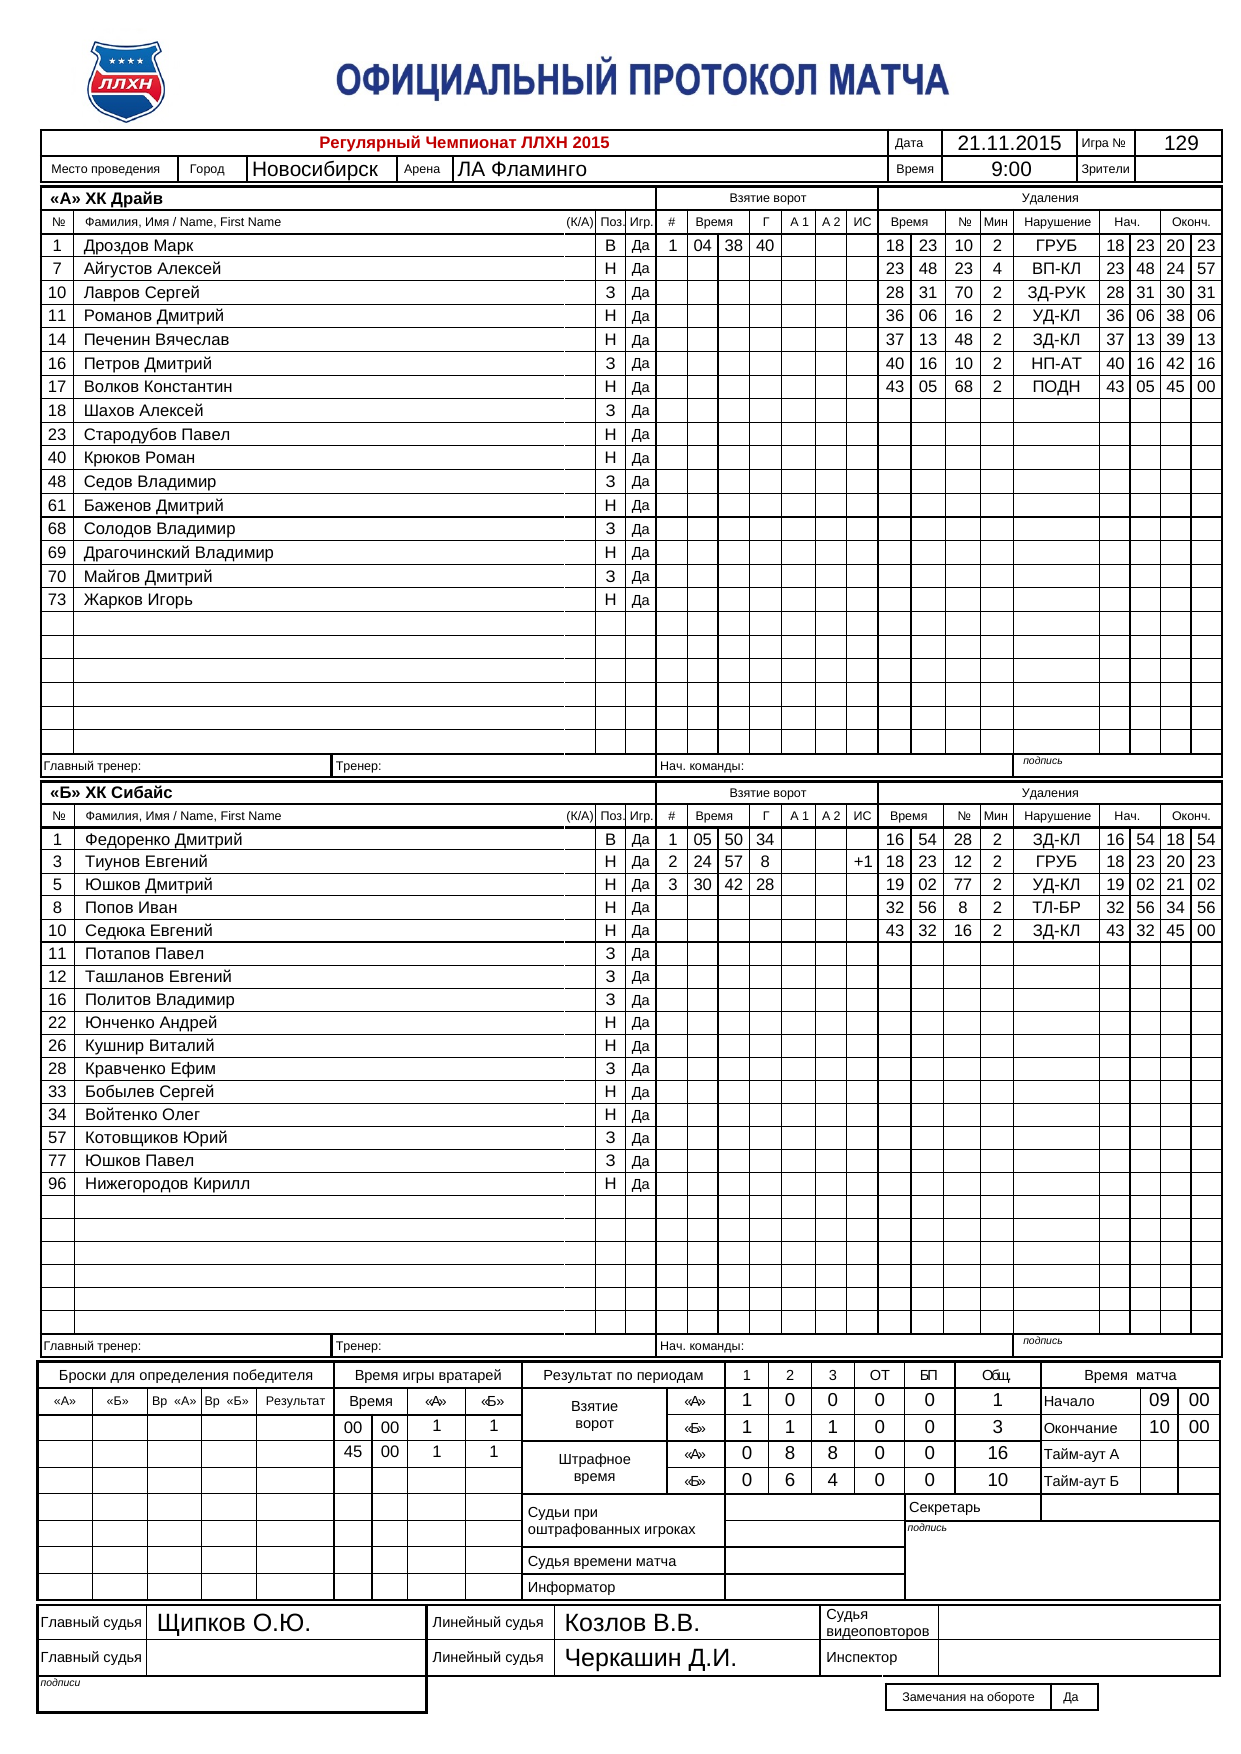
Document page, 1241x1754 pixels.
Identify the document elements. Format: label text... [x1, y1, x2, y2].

table_cell [202, 1494, 256, 1520]
table_cell [750, 896, 781, 918]
table_cell Нач. команды: [657, 755, 1012, 776]
table_cell [912, 1196, 943, 1218]
table_cell Оконч. [1161, 805, 1221, 826]
table_cell 16 [1131, 352, 1160, 374]
table_cell 16 [956, 1442, 1040, 1467]
table_cell [626, 1288, 655, 1310]
table_cell [202, 1521, 256, 1546]
table_cell [1100, 1288, 1129, 1310]
table_cell [42, 1288, 74, 1310]
table_cell [726, 1548, 904, 1573]
table_cell [782, 1035, 815, 1057]
table_cell [946, 399, 980, 422]
table_cell [750, 328, 781, 351]
table_cell Потапов Павел [75, 943, 564, 964]
table_cell 23 [1192, 235, 1221, 256]
table_cell [1192, 565, 1221, 587]
table_cell Тиунов Евгений [75, 850, 564, 872]
table_cell Главный тренер: [42, 755, 330, 776]
table_cell [688, 423, 717, 445]
table_cell Нач. [1100, 805, 1160, 826]
table_cell [626, 1242, 655, 1264]
table_cell [657, 423, 687, 445]
table_cell [565, 588, 595, 611]
table_cell [847, 235, 877, 256]
table_cell [565, 565, 595, 587]
table_cell [1179, 1441, 1219, 1467]
table_cell 5 [42, 874, 74, 895]
table_cell [688, 518, 717, 540]
table_cell [912, 1265, 943, 1287]
table_cell НП-АТ [1014, 352, 1099, 374]
table_cell Да [626, 565, 655, 587]
table_cell [782, 659, 815, 682]
table_header БП [905, 1363, 954, 1387]
table_cell [257, 1468, 333, 1493]
table_cell [75, 1311, 564, 1333]
table_cell [1131, 1173, 1160, 1195]
table_cell [847, 683, 877, 706]
table_cell ЗД-КЛ [1014, 920, 1099, 941]
table_cell [1131, 399, 1160, 422]
table_cell 06 [912, 305, 945, 327]
table_cell [847, 1288, 877, 1310]
table_cell [1131, 683, 1160, 706]
table_cell [847, 707, 877, 729]
table_cell Седюка Евгений [75, 920, 564, 941]
table_cell 70 [42, 565, 73, 587]
table_cell [981, 1196, 1013, 1218]
table_cell [626, 612, 655, 634]
table_cell [847, 636, 877, 658]
table_cell [257, 1574, 333, 1599]
table_header Регулярный Чемпионат ЛЛХН 2015 [42, 131, 887, 155]
table_cell [782, 470, 815, 493]
table_cell [202, 1547, 256, 1573]
table_cell [847, 1150, 877, 1172]
table_cell [657, 1173, 687, 1195]
table_cell [688, 470, 717, 493]
table_cell [816, 612, 846, 634]
table_cell 42 [719, 874, 749, 895]
table_cell [596, 730, 625, 753]
table_cell [981, 1012, 1013, 1033]
table_cell [596, 1288, 625, 1310]
table_cell 69 [42, 541, 73, 564]
table_cell [750, 1012, 781, 1033]
table_cell [750, 281, 781, 303]
table_cell 48 [1131, 257, 1160, 280]
table_cell [688, 966, 717, 987]
table_cell Да [626, 829, 655, 849]
table_cell [912, 588, 945, 611]
table_cell [1100, 399, 1129, 422]
table_cell 28 [879, 281, 910, 303]
table_cell 57 [1192, 257, 1221, 280]
table_cell [1100, 1035, 1129, 1057]
table_cell [782, 423, 815, 445]
table_cell [750, 707, 781, 729]
table_cell [1131, 565, 1160, 587]
table_cell [657, 730, 687, 753]
table_cell [565, 730, 595, 753]
table_cell [879, 1242, 910, 1264]
table_cell Юшков Дмитрий [75, 874, 564, 895]
table_cell Да [626, 352, 655, 374]
table_cell [1100, 541, 1129, 564]
table_cell В [596, 829, 625, 849]
table_cell [981, 423, 1013, 445]
table_cell «Б » [466, 1389, 521, 1413]
table_cell [565, 446, 595, 469]
table_cell [782, 683, 815, 706]
table_cell [565, 1242, 595, 1264]
table_cell [782, 1196, 815, 1218]
table_cell [879, 1012, 910, 1033]
table_cell [879, 1265, 910, 1287]
table_cell [719, 376, 749, 398]
table_cell [1192, 636, 1221, 658]
table_cell [847, 352, 877, 374]
table_cell [1161, 943, 1190, 964]
table_cell [1192, 1219, 1221, 1241]
table_cell Юшков Павел [75, 1150, 564, 1172]
table_cell 28 [944, 829, 980, 849]
table_header 3 [812, 1363, 854, 1387]
table_cell [750, 1265, 781, 1287]
table_cell [466, 1494, 521, 1520]
table_cell № [944, 805, 980, 826]
table_cell [1131, 659, 1160, 682]
table_cell ТЛ-БР [1014, 896, 1099, 918]
table_cell «А» [408, 1389, 465, 1413]
table_cell [981, 989, 1013, 1011]
table_cell [565, 376, 595, 398]
table_cell 4 [981, 257, 1013, 280]
table_cell 34 [750, 829, 781, 849]
table_cell [782, 376, 815, 398]
table_cell Нарушение [1014, 211, 1099, 233]
table_cell [335, 1494, 371, 1520]
table_cell Да [626, 541, 655, 564]
table_cell [1014, 541, 1099, 564]
table_cell Время [688, 211, 749, 233]
table_cell Нач. [1100, 211, 1160, 233]
table_cell [565, 943, 595, 964]
table_cell [1161, 1127, 1190, 1149]
table_cell [1161, 1219, 1190, 1241]
table_cell [565, 328, 595, 351]
table_cell [782, 1311, 815, 1333]
table_cell 40 [879, 352, 910, 374]
table_cell [946, 730, 980, 753]
table_cell [750, 376, 781, 398]
table_cell [816, 305, 846, 327]
table_cell [1131, 1035, 1160, 1057]
table_cell [912, 1173, 943, 1195]
table_cell [688, 1058, 717, 1079]
table_cell [750, 541, 781, 564]
table_cell 10 [946, 352, 980, 374]
table_cell 11 [42, 943, 74, 964]
table_cell [1131, 446, 1160, 469]
table_cell Фамилия, Имя / Name, First Name [74, 211, 565, 233]
table_cell Время [889, 157, 941, 181]
table_cell [719, 1288, 749, 1310]
table_cell [981, 943, 1013, 964]
table_cell УД-КЛ [1014, 305, 1099, 327]
table_cell [565, 659, 595, 682]
table_cell [816, 541, 846, 564]
table_cell [1014, 446, 1099, 469]
table_header Время игры вратарей [335, 1363, 521, 1387]
table_cell [750, 305, 781, 327]
table_cell [981, 494, 1013, 516]
table_cell 48 [912, 257, 945, 280]
table_cell [981, 1035, 1013, 1057]
table_cell [657, 1035, 687, 1057]
table_cell [42, 659, 73, 682]
table_cell [565, 518, 595, 540]
table_cell [912, 636, 945, 658]
table_cell 10 [1141, 1415, 1177, 1440]
table_cell [596, 636, 625, 658]
table_cell [657, 1104, 687, 1126]
table_header «Б» ХК Сибайс [42, 783, 655, 803]
table_cell [816, 470, 846, 493]
table_cell 39 [1161, 328, 1190, 351]
table_cell 3 [956, 1415, 1040, 1440]
table_cell [816, 257, 846, 280]
table_cell [408, 1468, 465, 1493]
table_cell [688, 1104, 717, 1126]
table_cell [981, 541, 1013, 564]
table_cell [1100, 470, 1129, 493]
table_cell [1014, 423, 1099, 445]
table_cell [816, 1012, 846, 1033]
table_cell [688, 659, 717, 682]
table_cell [1100, 612, 1129, 634]
table_cell [1161, 707, 1190, 729]
table_cell [750, 518, 781, 540]
table_cell 2 [981, 328, 1013, 351]
table_cell 54 [912, 829, 943, 849]
table_cell Н [596, 257, 625, 280]
table_cell ВП-КЛ [1014, 257, 1099, 280]
table_cell [883, 1677, 1220, 1681]
table_cell 16 [879, 829, 910, 849]
table_cell [1014, 1242, 1099, 1264]
table_cell [879, 470, 910, 493]
table_cell [202, 1468, 256, 1493]
table_cell 23 [42, 423, 73, 445]
table_cell [688, 305, 717, 327]
table_cell [816, 1311, 846, 1333]
table_cell [912, 1219, 943, 1241]
table_cell [847, 1173, 877, 1195]
table_cell [750, 920, 781, 941]
table_cell [42, 1196, 74, 1218]
table_cell 32 [1131, 920, 1160, 941]
table_cell Солодов Владимир [74, 518, 564, 540]
table_cell [1131, 494, 1160, 516]
table_cell [816, 1173, 846, 1195]
table_cell [565, 399, 595, 422]
table_cell [847, 376, 877, 398]
table_cell [981, 1219, 1013, 1241]
table_cell Окончание [1042, 1415, 1140, 1440]
table_cell [93, 1574, 147, 1599]
table_cell 40 [42, 446, 73, 469]
table_cell [1014, 1196, 1099, 1218]
table_cell 18 [42, 399, 73, 422]
table_cell Фамилия, Имя / Name, First Name [75, 805, 565, 826]
table_cell Печенин Вячеслав [74, 328, 564, 351]
table_cell 1 [466, 1441, 521, 1467]
table_cell Нарушение [1014, 805, 1099, 826]
table_cell [1131, 966, 1160, 987]
table_cell [750, 730, 781, 753]
table_cell Да [626, 896, 655, 918]
table_cell [1014, 399, 1099, 422]
table_cell [93, 1547, 147, 1573]
table_cell Ташланов Евгений [75, 966, 564, 987]
table_cell [565, 1150, 595, 1172]
table_cell [565, 683, 595, 706]
table_cell [1192, 1196, 1221, 1218]
table_cell [657, 896, 687, 918]
table_cell [1131, 707, 1160, 729]
table_cell [565, 352, 595, 374]
table_cell [1192, 423, 1221, 445]
table_cell ЗД-КЛ [1014, 328, 1099, 351]
table_cell 0 [855, 1389, 904, 1413]
table_cell [1131, 1104, 1160, 1126]
table_cell 54 [1131, 829, 1160, 849]
table_cell 30 [1161, 281, 1190, 303]
table_cell Драгочинский Владимир [74, 541, 564, 564]
table_cell [1131, 1012, 1160, 1033]
table_cell 10 [42, 281, 73, 303]
table_cell Н [596, 305, 625, 327]
table_cell [816, 943, 846, 964]
table_cell [782, 1127, 815, 1149]
table_cell 2 [981, 850, 1013, 872]
table_cell Игр. [626, 211, 655, 233]
table_cell Да [626, 966, 655, 987]
table_cell Да [626, 305, 655, 327]
table_header Да [1052, 1685, 1097, 1709]
table_cell 38 [1161, 305, 1190, 327]
table_cell [726, 1575, 904, 1599]
table_cell Майгов Дмитрий [74, 565, 564, 587]
table_cell 42 [1161, 352, 1190, 374]
table_cell 23 [1192, 850, 1221, 872]
table_cell [719, 257, 749, 280]
table_cell Нач. команды: [657, 1335, 1012, 1356]
table_cell [782, 328, 815, 351]
table_cell [1014, 1081, 1099, 1103]
table_cell [657, 565, 687, 587]
table_cell 37 [1100, 328, 1129, 351]
table_cell [816, 1035, 846, 1057]
table_cell [750, 1311, 781, 1333]
table_cell З [596, 966, 625, 987]
table_cell [1131, 1127, 1160, 1149]
table_cell [719, 707, 749, 729]
table_cell [944, 1150, 980, 1172]
table_cell [782, 829, 815, 849]
table_cell А 2 [816, 211, 846, 233]
table_cell Н [596, 328, 625, 351]
table_cell [1192, 707, 1221, 729]
table_cell [657, 281, 687, 303]
table_cell [1192, 1104, 1221, 1126]
table_cell +1 [847, 850, 877, 872]
table_cell [816, 446, 846, 469]
table_cell 61 [42, 494, 73, 516]
table_cell [946, 470, 980, 493]
table_cell Н [596, 850, 625, 872]
table_cell [1161, 966, 1190, 987]
table_cell [74, 636, 564, 658]
table_cell [1141, 1468, 1177, 1493]
table_cell [912, 1035, 943, 1057]
table_cell 28 [42, 1058, 74, 1079]
table_cell 36 [1100, 305, 1129, 327]
table_cell [373, 1574, 407, 1599]
table_cell Попов Иван [75, 896, 564, 918]
table_cell [719, 683, 749, 706]
table_cell [1014, 636, 1099, 658]
table_cell 56 [912, 896, 943, 918]
table_cell [847, 281, 877, 303]
table_cell [1100, 730, 1129, 753]
table_cell 32 [1100, 896, 1129, 918]
table_cell [75, 1265, 564, 1287]
table_cell [626, 1219, 655, 1241]
table_cell 45 [1161, 376, 1190, 398]
table_cell З [596, 1058, 625, 1079]
table_cell [42, 1219, 74, 1241]
table_cell [39, 1494, 92, 1520]
table_cell [1179, 1468, 1219, 1493]
table_cell [879, 423, 910, 445]
table_cell 10 [956, 1468, 1040, 1493]
table_cell [657, 1127, 687, 1149]
table_cell [1192, 470, 1221, 493]
table_cell «А» [668, 1389, 724, 1413]
table_cell Седов Владимир [74, 470, 564, 493]
table_cell [335, 1547, 371, 1573]
table_cell [75, 1196, 564, 1218]
table_cell [202, 1441, 256, 1467]
table_cell [688, 1242, 717, 1264]
table_cell [1161, 518, 1190, 540]
table_cell Время [879, 211, 945, 233]
table_header Замечания на обороте [887, 1685, 1050, 1709]
table_cell [1131, 1150, 1160, 1172]
table_cell 2 [981, 896, 1013, 918]
table_cell [657, 966, 687, 987]
table_cell 6 [769, 1468, 811, 1493]
table_cell [879, 730, 910, 753]
table_cell [1161, 1035, 1190, 1057]
table_cell Да [626, 943, 655, 964]
table_cell [946, 636, 980, 658]
table_cell 56 [1192, 896, 1221, 918]
table_cell [719, 943, 749, 964]
table_cell [816, 1150, 846, 1172]
table_cell [879, 1311, 910, 1333]
table_cell Информатор [523, 1575, 724, 1599]
table_cell [74, 612, 564, 634]
table_cell [782, 1104, 815, 1126]
table_cell [688, 328, 717, 351]
table_cell [147, 1640, 425, 1675]
table_cell [657, 989, 687, 1011]
table_cell [816, 966, 846, 987]
table_cell 50 [719, 829, 749, 849]
table_cell [1014, 1058, 1099, 1079]
table_cell [847, 1104, 877, 1126]
table_cell 00 [373, 1416, 407, 1440]
table_cell 16 [944, 920, 980, 941]
table_cell 38 [719, 235, 749, 256]
table_cell 31 [1192, 281, 1221, 303]
table_cell 68 [42, 518, 73, 540]
table_cell Да [626, 1012, 655, 1033]
table_cell 09 [1141, 1389, 1177, 1413]
table_cell Да [626, 920, 655, 941]
table_cell Лавров Сергей [74, 281, 564, 303]
table_cell 16 [946, 305, 980, 327]
table_cell 00 [1192, 920, 1221, 941]
table_header «А» ХК Драйв [42, 188, 655, 209]
table_cell 43 [1100, 376, 1129, 398]
table_cell [719, 305, 749, 327]
table_cell Мин [981, 805, 1013, 826]
table_cell 23 [912, 235, 945, 256]
table_cell [148, 1494, 201, 1520]
table_cell Федоренко Дмитрий [75, 829, 564, 849]
table_cell [719, 989, 749, 1011]
table_cell [750, 399, 781, 422]
table_cell [981, 683, 1013, 706]
table_cell [93, 1468, 147, 1493]
table_cell [596, 1196, 625, 1218]
table_cell 1 [812, 1415, 854, 1440]
table_cell «Б» [668, 1468, 724, 1493]
table_cell 05 [1131, 376, 1160, 398]
table_cell [1131, 1288, 1160, 1310]
table_cell [981, 1150, 1013, 1172]
table_cell [719, 541, 749, 564]
table_cell [1192, 588, 1221, 611]
table_cell [782, 1219, 815, 1241]
table_cell Да [626, 257, 655, 280]
table_cell ИС [847, 211, 877, 233]
table_cell Начало [1042, 1389, 1140, 1413]
table_cell [750, 1242, 781, 1264]
table_cell [750, 470, 781, 493]
table_cell Штрафное время [523, 1442, 666, 1493]
table_cell [816, 423, 846, 445]
table_cell Да [626, 399, 655, 422]
table_cell [596, 683, 625, 706]
table_cell [565, 541, 595, 564]
table_cell [657, 1265, 687, 1287]
table_cell [847, 1311, 877, 1333]
table_cell 1 [769, 1415, 811, 1440]
table_cell [565, 1104, 595, 1126]
table_cell [719, 1219, 749, 1241]
table_cell [912, 966, 943, 987]
table_cell [946, 612, 980, 634]
table_cell [42, 707, 73, 729]
table_cell 43 [879, 920, 910, 941]
table_cell [1100, 446, 1129, 469]
table_cell [565, 1173, 595, 1195]
table_cell [1192, 446, 1221, 469]
table_cell [782, 1265, 815, 1287]
table_cell А 2 [816, 805, 846, 826]
table_cell [981, 659, 1013, 682]
table_cell [816, 588, 846, 611]
table_cell [912, 1288, 943, 1310]
table_cell [42, 612, 73, 634]
table_cell [816, 1104, 846, 1126]
table_cell Г [750, 211, 781, 233]
table_cell [657, 683, 687, 706]
table_cell [688, 1311, 717, 1333]
table_cell «Б» [668, 1415, 724, 1440]
table_cell [1014, 707, 1099, 729]
table_cell [1131, 1265, 1160, 1287]
table_cell [981, 446, 1013, 469]
table_cell [565, 235, 595, 256]
table_cell 17 [42, 376, 73, 398]
table_cell 18 [1100, 850, 1129, 872]
table_cell [816, 989, 846, 1011]
table_cell [1131, 1219, 1160, 1241]
table_cell 23 [1100, 257, 1129, 280]
table_cell [816, 235, 846, 256]
table_cell [1161, 565, 1190, 587]
table_cell [1131, 541, 1160, 564]
table_cell [944, 989, 980, 1011]
table_cell 12 [42, 966, 74, 987]
table_cell Да [626, 1173, 655, 1195]
table_cell 10 [946, 235, 980, 256]
table_cell [1131, 730, 1160, 753]
table_cell [688, 352, 717, 374]
table_cell [39, 1521, 92, 1546]
table_cell [750, 588, 781, 611]
table_cell [1161, 446, 1190, 469]
table_cell Н [596, 588, 625, 611]
table_cell [816, 636, 846, 658]
table_cell Игр. [626, 805, 655, 826]
table_cell [565, 281, 595, 303]
table_header Удаления [879, 783, 1221, 803]
table_cell [688, 1012, 717, 1033]
table_cell [847, 829, 877, 849]
table_cell [75, 1219, 564, 1241]
table_cell [719, 1058, 749, 1079]
table_cell Н [596, 541, 625, 564]
table_cell [75, 1242, 564, 1264]
table_cell [688, 636, 717, 658]
table_cell «А» [39, 1389, 92, 1413]
table_cell [782, 1288, 815, 1310]
table_cell [657, 518, 687, 540]
table_cell [565, 896, 595, 918]
table_cell [782, 874, 815, 895]
table_cell [719, 1035, 749, 1057]
table_header 1 [726, 1363, 768, 1387]
table_cell 18 [879, 850, 910, 872]
table_cell [1100, 494, 1129, 516]
table_cell [1100, 423, 1129, 445]
table_cell [1161, 494, 1190, 516]
table_cell [1192, 966, 1221, 987]
table_cell [782, 966, 815, 987]
table_cell [1161, 612, 1190, 634]
table_cell [981, 730, 1013, 753]
table_cell [847, 896, 877, 918]
table_cell [782, 257, 815, 280]
table_cell [912, 1242, 943, 1264]
table_cell [847, 943, 877, 964]
table_header 2 [769, 1363, 811, 1387]
table_cell [912, 565, 945, 587]
table_cell [750, 565, 781, 587]
table_cell [816, 896, 846, 918]
table_header 21.11.2015 [943, 131, 1076, 155]
table_cell 28 [1100, 281, 1129, 303]
table_cell [565, 494, 595, 516]
table_cell 16 [912, 352, 945, 374]
table_cell [847, 399, 877, 422]
table_cell [1131, 1311, 1160, 1333]
table_cell [1161, 423, 1190, 445]
table_cell [688, 494, 717, 516]
table_cell [565, 1219, 595, 1241]
table_cell [596, 707, 625, 729]
table_cell [719, 659, 749, 682]
table_cell [75, 1288, 564, 1310]
table_cell [626, 683, 655, 706]
table_cell [1131, 989, 1160, 1011]
table_cell 40 [750, 235, 781, 256]
table_cell [847, 494, 877, 516]
table_cell [847, 446, 877, 469]
table_cell [782, 943, 815, 964]
table_cell А 1 [782, 805, 815, 826]
table_cell [847, 328, 877, 351]
table_cell Н [596, 874, 625, 895]
table_cell № [42, 211, 73, 233]
table_cell [1131, 423, 1160, 445]
table_cell 0 [855, 1468, 904, 1493]
table_cell [1192, 494, 1221, 516]
table_cell Крюков Роман [74, 446, 564, 469]
table_cell 12 [944, 850, 980, 872]
table_cell [750, 943, 781, 964]
table_cell [782, 896, 815, 918]
table_cell [1161, 1104, 1190, 1126]
table_cell [946, 588, 980, 611]
table_cell 2 [981, 235, 1013, 256]
table_cell [847, 1265, 877, 1287]
table_cell З [596, 470, 625, 493]
table_cell [750, 1035, 781, 1057]
table_cell Стародубов Павел [74, 423, 564, 445]
table_cell [1100, 518, 1129, 540]
table_cell [565, 1196, 595, 1218]
table_cell [466, 1521, 521, 1546]
table_cell [816, 730, 846, 753]
table_cell [688, 896, 717, 918]
table_cell [879, 494, 910, 516]
table_cell 16 [1192, 352, 1221, 374]
table_cell [1099, 1682, 1220, 1711]
table_cell [565, 1012, 595, 1033]
table_cell Да [626, 1035, 655, 1057]
table_cell Да [626, 376, 655, 398]
table_cell ГРУБ [1014, 235, 1099, 256]
table_cell [879, 1058, 910, 1079]
table_cell [847, 730, 877, 753]
table_cell [42, 1242, 74, 1264]
table_cell [657, 943, 687, 964]
table_cell [912, 612, 945, 634]
table_cell 13 [1192, 328, 1221, 351]
table_cell [565, 966, 595, 987]
table_cell 00 [1179, 1415, 1219, 1440]
table_cell [719, 423, 749, 445]
table_cell [408, 1547, 465, 1573]
table_cell [373, 1547, 407, 1573]
table_cell Да [626, 235, 655, 256]
table_cell Н [596, 920, 625, 941]
table_cell 0 [905, 1389, 954, 1413]
table_cell [1014, 1219, 1099, 1241]
table_cell [1014, 518, 1099, 540]
table_cell Н [596, 1104, 625, 1126]
table_cell 32 [912, 920, 943, 941]
table_cell 57 [719, 850, 749, 872]
table_cell [1161, 541, 1190, 564]
table_cell [565, 920, 595, 941]
table_header Взятие ворот [657, 783, 877, 803]
table_cell [782, 565, 815, 587]
table_cell [565, 1265, 595, 1287]
table_cell «Б» [93, 1389, 147, 1413]
table_cell З [596, 989, 625, 1011]
table_cell [879, 683, 910, 706]
table_cell подпись [906, 1522, 1219, 1599]
table_cell 06 [1192, 305, 1221, 327]
table_cell [257, 1547, 333, 1573]
table_cell ГРУБ [1014, 850, 1099, 872]
table_cell [912, 989, 943, 1011]
table_cell [657, 1058, 687, 1079]
table_cell [565, 423, 595, 445]
table_cell [408, 1521, 465, 1546]
table_cell 22 [42, 1012, 74, 1033]
table_cell Город [179, 157, 246, 181]
table_cell [596, 1311, 625, 1333]
table_cell [93, 1494, 147, 1520]
table_cell [912, 659, 945, 682]
table_cell 34 [1161, 896, 1190, 918]
table_cell [74, 707, 564, 729]
table_header Игра № [1078, 131, 1134, 155]
table_cell Линейный судья [428, 1640, 554, 1675]
table_cell [1014, 1265, 1099, 1287]
table_cell [688, 612, 717, 634]
table_cell [719, 328, 749, 351]
table_cell [847, 1219, 877, 1241]
table_cell [1192, 730, 1221, 753]
table_header Удаления [879, 188, 1221, 209]
table_cell Котовщиков Юрий [75, 1127, 564, 1149]
table_cell [816, 565, 846, 587]
table_cell [565, 707, 595, 729]
table_cell [626, 730, 655, 753]
table_cell [719, 281, 749, 303]
table_cell [1014, 1104, 1099, 1126]
table_cell Вр «Б» [202, 1389, 256, 1413]
table_cell 1 [726, 1415, 768, 1440]
table_cell [719, 1196, 749, 1218]
table_cell [1014, 1311, 1099, 1333]
table_cell 1 [408, 1416, 465, 1440]
table_cell [847, 659, 877, 682]
table_cell 2 [981, 352, 1013, 374]
table_cell [148, 1468, 201, 1493]
table_cell 05 [688, 829, 717, 849]
table_cell [816, 352, 846, 374]
table_cell [944, 1127, 980, 1149]
table_cell 1 [726, 1389, 768, 1413]
table_cell [1192, 1265, 1221, 1287]
table_cell [1014, 1127, 1099, 1149]
table_cell [847, 1035, 877, 1057]
table_cell [912, 1311, 943, 1333]
table_cell [1100, 659, 1129, 682]
table_cell [782, 636, 815, 658]
table_cell [816, 683, 846, 706]
table_cell 23 [1131, 235, 1160, 256]
table_cell [782, 235, 815, 256]
table_cell [1100, 1219, 1129, 1241]
table_cell [750, 423, 781, 445]
table_cell [719, 966, 749, 987]
table_cell Тайм-аут Б [1042, 1468, 1140, 1493]
table_cell [565, 829, 595, 849]
table_cell 18 [1100, 235, 1129, 256]
table_cell [912, 730, 945, 753]
table_cell З [596, 399, 625, 422]
table_cell [1192, 1058, 1221, 1079]
table_cell 18 [1161, 829, 1190, 849]
table_cell [944, 1311, 980, 1333]
table_cell Да [626, 470, 655, 493]
table_cell [93, 1521, 147, 1546]
table_cell [816, 1219, 846, 1241]
table_cell 68 [946, 376, 980, 398]
table_cell [657, 920, 687, 941]
table_cell [879, 1288, 910, 1310]
table_cell [1192, 1012, 1221, 1033]
table_cell 8 [944, 896, 980, 918]
table_cell [944, 1081, 980, 1103]
table_cell [565, 1288, 595, 1310]
table_cell 96 [42, 1173, 74, 1195]
table_cell [1100, 1265, 1129, 1287]
table_cell [408, 1494, 465, 1520]
table_cell № [42, 805, 74, 826]
table_cell 3 [657, 874, 687, 895]
table_cell [879, 1196, 910, 1218]
table_cell [1014, 1288, 1099, 1310]
table_cell [1042, 1495, 1219, 1520]
table_cell 04 [688, 235, 717, 256]
table_cell [816, 1127, 846, 1149]
table_cell 18 [879, 235, 910, 256]
table_cell [816, 920, 846, 941]
table_cell [1161, 588, 1190, 611]
table_cell 0 [855, 1415, 904, 1440]
table_cell [688, 1035, 717, 1057]
table_cell 2 [981, 281, 1013, 303]
table_cell [373, 1494, 407, 1520]
table_cell [816, 399, 846, 422]
table_cell [944, 1288, 980, 1310]
table_cell Баженов Дмитрий [74, 494, 564, 516]
table_cell [1014, 1173, 1099, 1195]
table_cell [1192, 399, 1221, 422]
table_cell 8 [750, 850, 781, 872]
table_cell 0 [769, 1389, 811, 1413]
table_cell [944, 1058, 980, 1079]
table_cell [847, 257, 877, 280]
table_cell [816, 1058, 846, 1079]
table_cell [1014, 565, 1099, 587]
table_cell [946, 518, 980, 540]
table_cell [1100, 636, 1129, 658]
table_cell 23 [946, 257, 980, 280]
table_cell [816, 518, 846, 540]
table_cell [657, 1150, 687, 1172]
table_cell 0 [726, 1468, 768, 1493]
table_cell [782, 1173, 815, 1195]
table_cell [879, 565, 910, 587]
table_cell [1131, 1242, 1160, 1264]
table_cell Да [626, 1081, 655, 1103]
table_cell [750, 1081, 781, 1103]
table_cell [688, 1081, 717, 1103]
table_header 129 [1136, 131, 1221, 155]
table_cell [1100, 1104, 1129, 1126]
table_cell [981, 1288, 1013, 1310]
table_cell [719, 399, 749, 422]
table_cell [719, 518, 749, 540]
table_cell Нижегородов Кирилл [75, 1173, 564, 1195]
table_cell 37 [879, 328, 910, 351]
table_cell 24 [688, 850, 717, 872]
table_cell З [596, 1127, 625, 1149]
table_cell [719, 1127, 749, 1149]
table_cell [726, 1521, 904, 1546]
table_cell [466, 1574, 521, 1599]
table_cell Взятие ворот [523, 1389, 666, 1440]
table_cell 19 [1100, 874, 1129, 895]
table_cell [1161, 1311, 1190, 1333]
table_cell [816, 1196, 846, 1218]
table_cell [565, 257, 595, 280]
table_cell 02 [1131, 874, 1160, 895]
table_cell [816, 707, 846, 729]
table_cell [912, 470, 945, 493]
table_cell [688, 989, 717, 1011]
table_cell 48 [946, 328, 980, 351]
table_cell [657, 1311, 687, 1333]
table_header Взятие ворот [657, 188, 877, 209]
table_cell [257, 1416, 333, 1440]
table_cell [1161, 636, 1190, 658]
table_cell [750, 1173, 781, 1195]
table_cell [657, 1288, 687, 1310]
table_cell [981, 588, 1013, 611]
table_cell [750, 989, 781, 1011]
table_cell Мин [981, 211, 1013, 233]
table_cell Н [596, 896, 625, 918]
table_cell [944, 1173, 980, 1195]
table_cell [879, 1219, 910, 1241]
table_cell [879, 707, 910, 729]
table_cell [688, 920, 717, 941]
table_cell Н [596, 423, 625, 445]
table_cell Новосибирск [248, 157, 396, 181]
table_cell # [657, 211, 687, 233]
table_cell [1100, 1196, 1129, 1218]
table_cell ЗД-КЛ [1014, 829, 1099, 849]
table_cell [816, 659, 846, 682]
table_cell З [596, 565, 625, 587]
table_cell [688, 943, 717, 964]
table_cell [847, 1058, 877, 1079]
table_cell [782, 281, 815, 303]
table_cell [688, 1127, 717, 1149]
table_cell 77 [42, 1150, 74, 1172]
table_cell Результат [257, 1389, 333, 1413]
table_cell [565, 305, 595, 327]
table_cell 34 [42, 1104, 74, 1126]
table_cell 32 [879, 896, 910, 918]
table_cell [657, 1242, 687, 1264]
table_cell [847, 1242, 877, 1264]
table_cell [782, 518, 815, 540]
table_cell [981, 1265, 1013, 1287]
table_cell [657, 446, 687, 469]
table_cell [1131, 636, 1160, 658]
table_cell 2 [981, 305, 1013, 327]
table_cell [719, 494, 749, 516]
table_cell [879, 1173, 910, 1195]
table_cell [1100, 1242, 1129, 1264]
table_cell [1192, 1242, 1221, 1264]
table_cell [879, 1081, 910, 1103]
table_cell [719, 896, 749, 918]
table_cell [879, 1150, 910, 1172]
table_header Общ. [956, 1363, 1040, 1387]
table_cell [1161, 1173, 1190, 1195]
table_cell [719, 1150, 749, 1172]
table_cell Да [626, 588, 655, 611]
table_cell [1161, 1242, 1190, 1264]
table_cell [782, 1058, 815, 1079]
table_cell (К/А) [565, 211, 595, 233]
table_cell [981, 1104, 1013, 1126]
table_cell Тренер: [333, 755, 655, 776]
table_cell [879, 989, 910, 1011]
table_cell Волков Константин [74, 376, 564, 398]
table_cell [1192, 1150, 1221, 1172]
table_cell [148, 1441, 201, 1467]
table_cell [1100, 565, 1129, 587]
table_cell [428, 1677, 882, 1711]
table_cell [946, 707, 980, 729]
table_cell 28 [750, 874, 781, 895]
table_cell [74, 659, 564, 682]
table_cell [879, 966, 910, 987]
table_cell [1161, 1288, 1190, 1310]
table_cell Оконч. [1161, 211, 1221, 233]
table_cell [373, 1468, 407, 1493]
table_cell Вр «А» [148, 1389, 201, 1413]
table_cell Н [596, 1173, 625, 1195]
table_cell Да [626, 446, 655, 469]
table_cell 2 [981, 920, 1013, 941]
table_cell [596, 1219, 625, 1241]
table_cell [981, 1081, 1013, 1103]
table_cell [565, 1035, 595, 1057]
table_cell 8 [42, 896, 74, 918]
table_cell Жарков Игорь [74, 588, 564, 611]
table_cell [1136, 157, 1221, 181]
table_cell 24 [1161, 257, 1190, 280]
table_cell [981, 612, 1013, 634]
table_cell [42, 1311, 74, 1333]
table_cell [1161, 399, 1190, 422]
table_cell [1192, 1127, 1221, 1149]
table_cell [202, 1574, 256, 1599]
table_cell [816, 1288, 846, 1310]
table_cell 26 [42, 1035, 74, 1057]
table_cell 23 [879, 257, 910, 280]
table_cell [879, 399, 910, 422]
table_cell [657, 588, 687, 611]
table_cell [912, 423, 945, 445]
table_cell [912, 1150, 943, 1172]
table_cell [1161, 989, 1190, 1011]
table_cell [1192, 659, 1221, 682]
table_cell Время [335, 1389, 407, 1413]
table_cell 2 [981, 829, 1013, 849]
table_cell 1 [42, 829, 74, 849]
table_cell [912, 683, 945, 706]
table_cell Да [626, 494, 655, 516]
table_cell [1161, 1196, 1190, 1218]
table_cell Н [596, 1012, 625, 1033]
table_cell [939, 1640, 1219, 1675]
table_cell [782, 612, 815, 634]
table_cell [1161, 1265, 1190, 1287]
table_cell 48 [42, 470, 73, 493]
table_cell Да [626, 518, 655, 540]
table_cell Да [626, 989, 655, 1011]
table_cell 0 [905, 1468, 954, 1493]
table_cell [912, 707, 945, 729]
table_cell [1192, 612, 1221, 634]
table_cell 16 [42, 989, 74, 1011]
table_cell Главный тренер: [42, 1335, 330, 1356]
table_cell [688, 1173, 717, 1195]
table_cell Дроздов Марк [74, 235, 564, 256]
table_cell [944, 1265, 980, 1287]
table_cell Да [626, 1150, 655, 1172]
table_cell [750, 1127, 781, 1149]
table_cell [626, 659, 655, 682]
table_cell [626, 1196, 655, 1218]
table_cell Линейный судья [428, 1606, 554, 1639]
table_cell [565, 1311, 595, 1333]
table_cell [257, 1521, 333, 1546]
table_cell Шахов Алексей [74, 399, 564, 422]
table_cell УД-КЛ [1014, 874, 1099, 895]
table_cell [981, 1058, 1013, 1079]
table_cell [148, 1574, 201, 1599]
table_cell [719, 565, 749, 587]
table_cell [912, 446, 945, 469]
table_cell [1014, 966, 1099, 987]
table_cell [688, 683, 717, 706]
table_cell [782, 1012, 815, 1033]
table_cell [847, 518, 877, 540]
table_cell [847, 1081, 877, 1103]
table_cell подпись [1014, 1335, 1221, 1356]
table_cell [719, 470, 749, 493]
table_cell [879, 588, 910, 611]
table_cell [719, 1012, 749, 1033]
table_cell [719, 1104, 749, 1126]
table_cell 1 [956, 1389, 1040, 1413]
table_cell З [596, 1150, 625, 1172]
table_cell [1131, 612, 1160, 634]
table_cell 1 [466, 1416, 521, 1440]
table_cell [565, 1127, 595, 1149]
table_cell [657, 1012, 687, 1033]
table_cell [688, 446, 717, 469]
table_cell Да [626, 874, 655, 895]
table_cell Айгустов Алексей [74, 257, 564, 280]
table_cell # [657, 805, 687, 826]
table_cell [719, 1242, 749, 1264]
table_cell [782, 305, 815, 327]
table_cell 43 [1100, 920, 1129, 941]
table_cell подпись [1014, 755, 1221, 776]
table_cell Зрители [1078, 157, 1134, 181]
table_cell (К/А) [565, 805, 595, 826]
table_cell 14 [42, 328, 73, 351]
table_cell [93, 1441, 147, 1467]
table_cell [847, 989, 877, 1011]
table_cell [782, 1150, 815, 1172]
table_cell Политов Владимир [75, 989, 564, 1011]
table_cell [782, 989, 815, 1011]
table_cell [847, 1012, 877, 1033]
table_cell [74, 683, 564, 706]
table_cell [657, 257, 687, 280]
table_cell [750, 612, 781, 634]
table_cell [782, 446, 815, 469]
table_cell 1 [657, 235, 687, 256]
table_cell [1131, 943, 1160, 964]
table_cell [1131, 1196, 1160, 1218]
table_cell [657, 328, 687, 351]
table_cell [847, 541, 877, 564]
table_cell [879, 636, 910, 658]
table_cell [1192, 1311, 1221, 1333]
table_cell [596, 1265, 625, 1287]
table_cell Арена [398, 157, 452, 181]
table_cell 45 [335, 1441, 371, 1467]
table_cell [688, 1288, 717, 1310]
table_cell 0 [905, 1442, 954, 1467]
table_header Время матча [1042, 1363, 1219, 1387]
table_cell «А» [668, 1442, 724, 1467]
table_cell [42, 730, 73, 753]
table_cell [1192, 518, 1221, 540]
table_cell [335, 1574, 371, 1599]
table_cell [42, 636, 73, 658]
table_cell [981, 966, 1013, 987]
table_cell 77 [944, 874, 980, 895]
table_cell [1192, 541, 1221, 564]
table_cell [688, 707, 717, 729]
table_cell № [946, 211, 980, 233]
table_cell [719, 352, 749, 374]
table_cell 02 [912, 874, 943, 895]
table_cell [750, 1104, 781, 1126]
table_cell [688, 399, 717, 422]
table_cell [847, 470, 877, 493]
table_cell [719, 636, 749, 658]
table_cell Н [596, 1081, 625, 1103]
table_cell [944, 1219, 980, 1241]
table_cell [148, 1416, 201, 1440]
table_cell 2 [981, 874, 1013, 895]
table_cell [1100, 1081, 1129, 1103]
table_cell [565, 874, 595, 895]
table_cell [816, 850, 846, 872]
table_cell [879, 518, 910, 540]
table_cell [981, 707, 1013, 729]
table_cell [565, 470, 595, 493]
table_cell [912, 494, 945, 516]
table_cell [719, 1173, 749, 1195]
table_cell Н [596, 1035, 625, 1057]
table_cell [939, 1606, 1219, 1639]
table_cell [981, 1242, 1013, 1264]
table_cell [981, 636, 1013, 658]
table_cell [912, 1104, 943, 1126]
table_cell [847, 966, 877, 987]
table_cell Секретарь [906, 1495, 1040, 1520]
table_cell 0 [812, 1389, 854, 1413]
table_cell [1014, 1150, 1099, 1172]
table_cell [39, 1441, 92, 1467]
table_cell [1014, 989, 1099, 1011]
table_cell [847, 305, 877, 327]
table_cell З [596, 352, 625, 374]
table_cell [688, 730, 717, 753]
table_cell [596, 1242, 625, 1264]
table_cell [981, 518, 1013, 540]
table_cell ЛА Фламинго [454, 157, 887, 181]
table_cell [688, 257, 717, 280]
table_cell [565, 1058, 595, 1079]
table_cell В [596, 235, 625, 256]
table_cell 2 [657, 850, 687, 872]
table_cell [879, 1035, 910, 1057]
table_cell Да [626, 850, 655, 872]
table_cell 00 [1192, 376, 1221, 398]
table_cell [981, 399, 1013, 422]
table_cell [912, 518, 945, 540]
table_cell Да [626, 1058, 655, 1079]
table_cell 45 [1161, 920, 1190, 941]
table_cell [148, 1547, 201, 1573]
table_cell Кушнир Виталий [75, 1035, 564, 1057]
table_cell 1 [408, 1441, 465, 1467]
table_cell [1014, 1035, 1099, 1057]
table_cell [1100, 1311, 1129, 1333]
table_cell 11 [42, 305, 73, 327]
table_cell [719, 588, 749, 611]
table_cell 3 [42, 850, 74, 872]
table_cell [688, 281, 717, 303]
table_cell [1014, 659, 1099, 682]
table_cell 7 [42, 257, 73, 280]
table_cell [657, 541, 687, 564]
table_cell [466, 1468, 521, 1493]
table_cell [657, 494, 687, 516]
table_cell Бобылев Сергей [75, 1081, 564, 1103]
table_cell [946, 446, 980, 469]
table_cell [944, 1242, 980, 1264]
table_cell [39, 1547, 92, 1573]
table_cell [257, 1441, 333, 1467]
table_cell [782, 707, 815, 729]
table_cell 06 [1131, 305, 1160, 327]
table_cell [719, 446, 749, 469]
table_cell [1014, 470, 1099, 493]
table_header Броски для определения победителя [39, 1363, 333, 1387]
table_cell [944, 943, 980, 964]
table_cell [816, 494, 846, 516]
table_cell Время [688, 805, 749, 826]
table_cell 20 [1161, 235, 1190, 256]
table_cell [782, 399, 815, 422]
table_cell [1014, 683, 1099, 706]
table_cell [39, 1416, 92, 1440]
table_cell [719, 612, 749, 634]
table_cell [1131, 1081, 1160, 1103]
table_cell 4 [812, 1468, 854, 1493]
picture [5, 28, 1179, 129]
table_cell [944, 1012, 980, 1033]
table_cell 1 [657, 829, 687, 849]
table_cell [816, 874, 846, 895]
table_cell [1131, 518, 1160, 540]
table_cell ЗД-РУК [1014, 281, 1099, 303]
table_cell [782, 1081, 815, 1103]
table_cell [719, 1311, 749, 1333]
table_cell Судьи при оштрафованных игроках [523, 1495, 724, 1546]
table_cell ПОДН [1014, 376, 1099, 398]
table_cell [1100, 707, 1129, 729]
table_cell [816, 829, 846, 849]
table_cell [879, 541, 910, 564]
table_cell [816, 1242, 846, 1264]
table_cell [1100, 966, 1129, 987]
table_cell [688, 565, 717, 587]
table_cell [657, 376, 687, 398]
table_cell [847, 874, 877, 895]
table_cell [1100, 1127, 1129, 1149]
table_cell [1161, 730, 1190, 753]
table_cell [657, 470, 687, 493]
table_cell З [596, 518, 625, 540]
table_cell [148, 1521, 201, 1546]
table_cell [782, 494, 815, 516]
table_cell 9:00 [943, 157, 1076, 181]
table_cell 23 [1131, 850, 1160, 872]
table_cell [1100, 1058, 1129, 1079]
table_cell [657, 1081, 687, 1103]
table_cell [750, 352, 781, 374]
table_cell 8 [812, 1442, 854, 1467]
table_cell [408, 1574, 465, 1599]
table_cell Кравченко Ефим [75, 1058, 564, 1079]
table_cell [1161, 659, 1190, 682]
table_cell 33 [42, 1081, 74, 1103]
table_cell [750, 494, 781, 516]
table_cell [1014, 612, 1099, 634]
table_cell [1161, 470, 1190, 493]
table_cell [1192, 943, 1221, 964]
table_header ОТ [855, 1363, 904, 1387]
table_cell [946, 565, 980, 587]
table_cell [944, 1035, 980, 1057]
table_cell 8 [769, 1442, 811, 1467]
table_cell [750, 683, 781, 706]
table_cell Петров Дмитрий [74, 352, 564, 374]
table_cell [944, 1196, 980, 1218]
table_cell Щипков О.Ю. [147, 1606, 425, 1639]
table_cell [657, 399, 687, 422]
table_cell [750, 636, 781, 658]
table_cell [466, 1547, 521, 1573]
table_cell 73 [42, 588, 73, 611]
table_cell [782, 588, 815, 611]
table_cell [879, 659, 910, 682]
table_cell [657, 1219, 687, 1241]
table_cell [847, 423, 877, 445]
table_cell [816, 328, 846, 351]
table_cell [946, 423, 980, 445]
table_cell Инспектор [821, 1640, 938, 1675]
table_cell [565, 850, 595, 872]
table_cell 36 [879, 305, 910, 327]
table_cell [688, 1196, 717, 1218]
table_cell Войтенко Олег [75, 1104, 564, 1126]
table_cell 13 [1131, 328, 1160, 351]
table_cell [1192, 989, 1221, 1011]
table_cell [565, 1081, 595, 1103]
table_cell [750, 1150, 781, 1172]
table_cell [565, 989, 595, 1011]
table_cell [981, 470, 1013, 493]
table_cell 19 [879, 874, 910, 895]
table_cell Да [626, 328, 655, 351]
table_cell 02 [1192, 874, 1221, 895]
table_cell [719, 1081, 749, 1103]
table_cell [626, 1265, 655, 1287]
table_cell 2 [981, 376, 1013, 398]
table_cell [847, 588, 877, 611]
table_cell [657, 352, 687, 374]
table_cell [626, 1311, 655, 1333]
table_cell 30 [688, 874, 717, 895]
table_cell 31 [912, 281, 945, 303]
table_cell [1161, 1012, 1190, 1033]
table_cell [1192, 1035, 1221, 1057]
table_cell [657, 636, 687, 658]
table_cell [565, 636, 595, 658]
table_cell Судья времени матча [523, 1548, 724, 1573]
table_cell [1192, 1173, 1221, 1195]
table_cell 10 [42, 920, 74, 941]
table_cell [847, 1127, 877, 1149]
table_cell [879, 446, 910, 469]
table_cell [981, 565, 1013, 587]
table_cell ИС [847, 805, 877, 826]
table_cell [1161, 1058, 1190, 1079]
table_cell Да [626, 281, 655, 303]
table_cell 57 [42, 1127, 74, 1149]
table_cell [946, 683, 980, 706]
table_cell 16 [1100, 829, 1129, 849]
table_cell Н [596, 446, 625, 469]
table_cell [719, 730, 749, 753]
table_cell [688, 376, 717, 398]
table_cell 54 [1192, 829, 1221, 849]
table_cell [688, 588, 717, 611]
table_cell [1100, 588, 1129, 611]
table_cell [93, 1416, 147, 1440]
table_cell Романов Дмитрий [74, 305, 564, 327]
table_cell [1100, 1012, 1129, 1033]
table_cell Поз. [596, 805, 625, 826]
table_cell Главный судья [39, 1606, 146, 1639]
table_cell Н [596, 494, 625, 516]
table_cell [847, 1196, 877, 1218]
table_cell [750, 1058, 781, 1079]
table_cell [1161, 683, 1190, 706]
table_cell [688, 1150, 717, 1172]
table_cell [816, 1081, 846, 1103]
table_cell [847, 565, 877, 587]
table_cell 23 [912, 850, 943, 872]
table_cell [750, 1288, 781, 1310]
table_cell [1131, 470, 1160, 493]
table_cell Да [626, 1127, 655, 1149]
table_cell [688, 1219, 717, 1241]
table_cell [946, 659, 980, 682]
table_cell [782, 850, 815, 872]
table_cell 56 [1131, 896, 1160, 918]
table_cell [782, 1242, 815, 1264]
table_cell Главный судья [39, 1640, 146, 1675]
table_cell [1192, 1081, 1221, 1103]
table_cell [335, 1521, 371, 1546]
table_cell [39, 1468, 92, 1493]
table_cell [257, 1494, 333, 1520]
table_cell [657, 612, 687, 634]
table_cell [879, 943, 910, 964]
table_cell [750, 966, 781, 987]
table_cell [373, 1521, 407, 1546]
table_cell Черкашин Д.И. [555, 1640, 819, 1675]
table_cell 1 [42, 235, 73, 256]
table_cell [912, 1012, 943, 1033]
table_cell [596, 659, 625, 682]
table_cell [202, 1416, 256, 1440]
table_cell [981, 1311, 1013, 1333]
table_cell [1014, 588, 1099, 611]
table_cell [1131, 588, 1160, 611]
table_cell З [596, 943, 625, 964]
table_cell 00 [335, 1416, 371, 1440]
table_cell Да [626, 1104, 655, 1126]
table_cell [657, 1196, 687, 1218]
table_cell [74, 730, 564, 753]
table_cell З [596, 281, 625, 303]
table_cell [1014, 1012, 1099, 1033]
table_cell [688, 541, 717, 564]
table_cell [626, 636, 655, 658]
table_cell [750, 659, 781, 682]
table_cell [750, 446, 781, 469]
table_cell [1014, 494, 1099, 516]
table_cell [1161, 1150, 1190, 1172]
table_cell [912, 541, 945, 564]
table_cell [657, 707, 687, 729]
table_cell 0 [726, 1442, 768, 1467]
table_cell [946, 494, 980, 516]
table_cell Судья видеоповторов [821, 1606, 938, 1639]
table_cell 0 [905, 1415, 954, 1440]
table_cell Поз. [596, 211, 625, 233]
table_cell [1141, 1441, 1177, 1467]
table_cell 00 [1179, 1389, 1219, 1413]
table_cell [626, 707, 655, 729]
table_cell [981, 1173, 1013, 1195]
table_cell Юнченко Андрей [75, 1012, 564, 1033]
table_cell [816, 376, 846, 398]
table_cell подписи [39, 1677, 425, 1711]
table_cell [1014, 730, 1099, 753]
table_cell [565, 612, 595, 634]
table_cell Г [750, 805, 781, 826]
table_cell [847, 920, 877, 941]
table_cell [688, 1265, 717, 1287]
table_cell [912, 1058, 943, 1079]
table_cell [879, 612, 910, 634]
table_cell [912, 399, 945, 422]
table_cell 0 [855, 1442, 904, 1467]
table_cell [912, 1127, 943, 1149]
table_cell [981, 1127, 1013, 1149]
table_cell 00 [373, 1441, 407, 1467]
table_cell [879, 1104, 910, 1126]
table_cell [912, 1081, 943, 1103]
table_cell [657, 305, 687, 327]
table_cell [944, 966, 980, 987]
table_cell [750, 1196, 781, 1218]
table_cell [719, 1265, 749, 1287]
table_cell [782, 920, 815, 941]
table_cell [726, 1495, 904, 1520]
table_cell [750, 1219, 781, 1241]
table_cell [782, 541, 815, 564]
table_cell [1131, 1058, 1160, 1079]
table_cell Козлов В.В. [555, 1606, 819, 1639]
table_cell [912, 943, 943, 964]
table_cell А 1 [782, 211, 815, 233]
table_cell 40 [1100, 352, 1129, 374]
table_cell [1192, 683, 1221, 706]
table_cell 05 [912, 376, 945, 398]
table_cell [1100, 683, 1129, 706]
table_header Результат по периодам [523, 1363, 724, 1387]
table_cell 21 [1161, 874, 1190, 895]
table_cell [1100, 943, 1129, 964]
table_cell [42, 683, 73, 706]
table_cell [750, 257, 781, 280]
table_cell [782, 730, 815, 753]
table_cell 31 [1131, 281, 1160, 303]
table_cell Тайм-аут А [1042, 1441, 1140, 1467]
table_cell 43 [879, 376, 910, 398]
table_cell [39, 1574, 92, 1599]
table_cell [719, 920, 749, 941]
table_cell Да [626, 423, 655, 445]
table_cell [1100, 1173, 1129, 1195]
table_cell [1100, 1150, 1129, 1172]
table_cell 13 [912, 328, 945, 351]
table_cell [879, 1127, 910, 1149]
table_cell Время [879, 805, 943, 826]
table_cell [946, 541, 980, 564]
table_cell Н [596, 376, 625, 398]
table_cell [1100, 989, 1129, 1011]
table_cell [596, 612, 625, 634]
table_header Дата [889, 131, 941, 155]
table_cell [42, 1265, 74, 1287]
table_cell [335, 1468, 371, 1493]
table_cell [657, 659, 687, 682]
table_cell [1192, 1288, 1221, 1310]
table_cell [816, 281, 846, 303]
table_cell 70 [946, 281, 980, 303]
table_cell [1014, 943, 1099, 964]
table_cell [816, 1265, 846, 1287]
table_cell [847, 612, 877, 634]
table_cell Тренер: [333, 1335, 655, 1356]
table_cell Место проведения [42, 157, 177, 181]
table_cell [782, 352, 815, 374]
table_cell [1161, 1081, 1190, 1103]
table_cell 16 [42, 352, 73, 374]
table_cell [944, 1104, 980, 1126]
table_cell 20 [1161, 850, 1190, 872]
